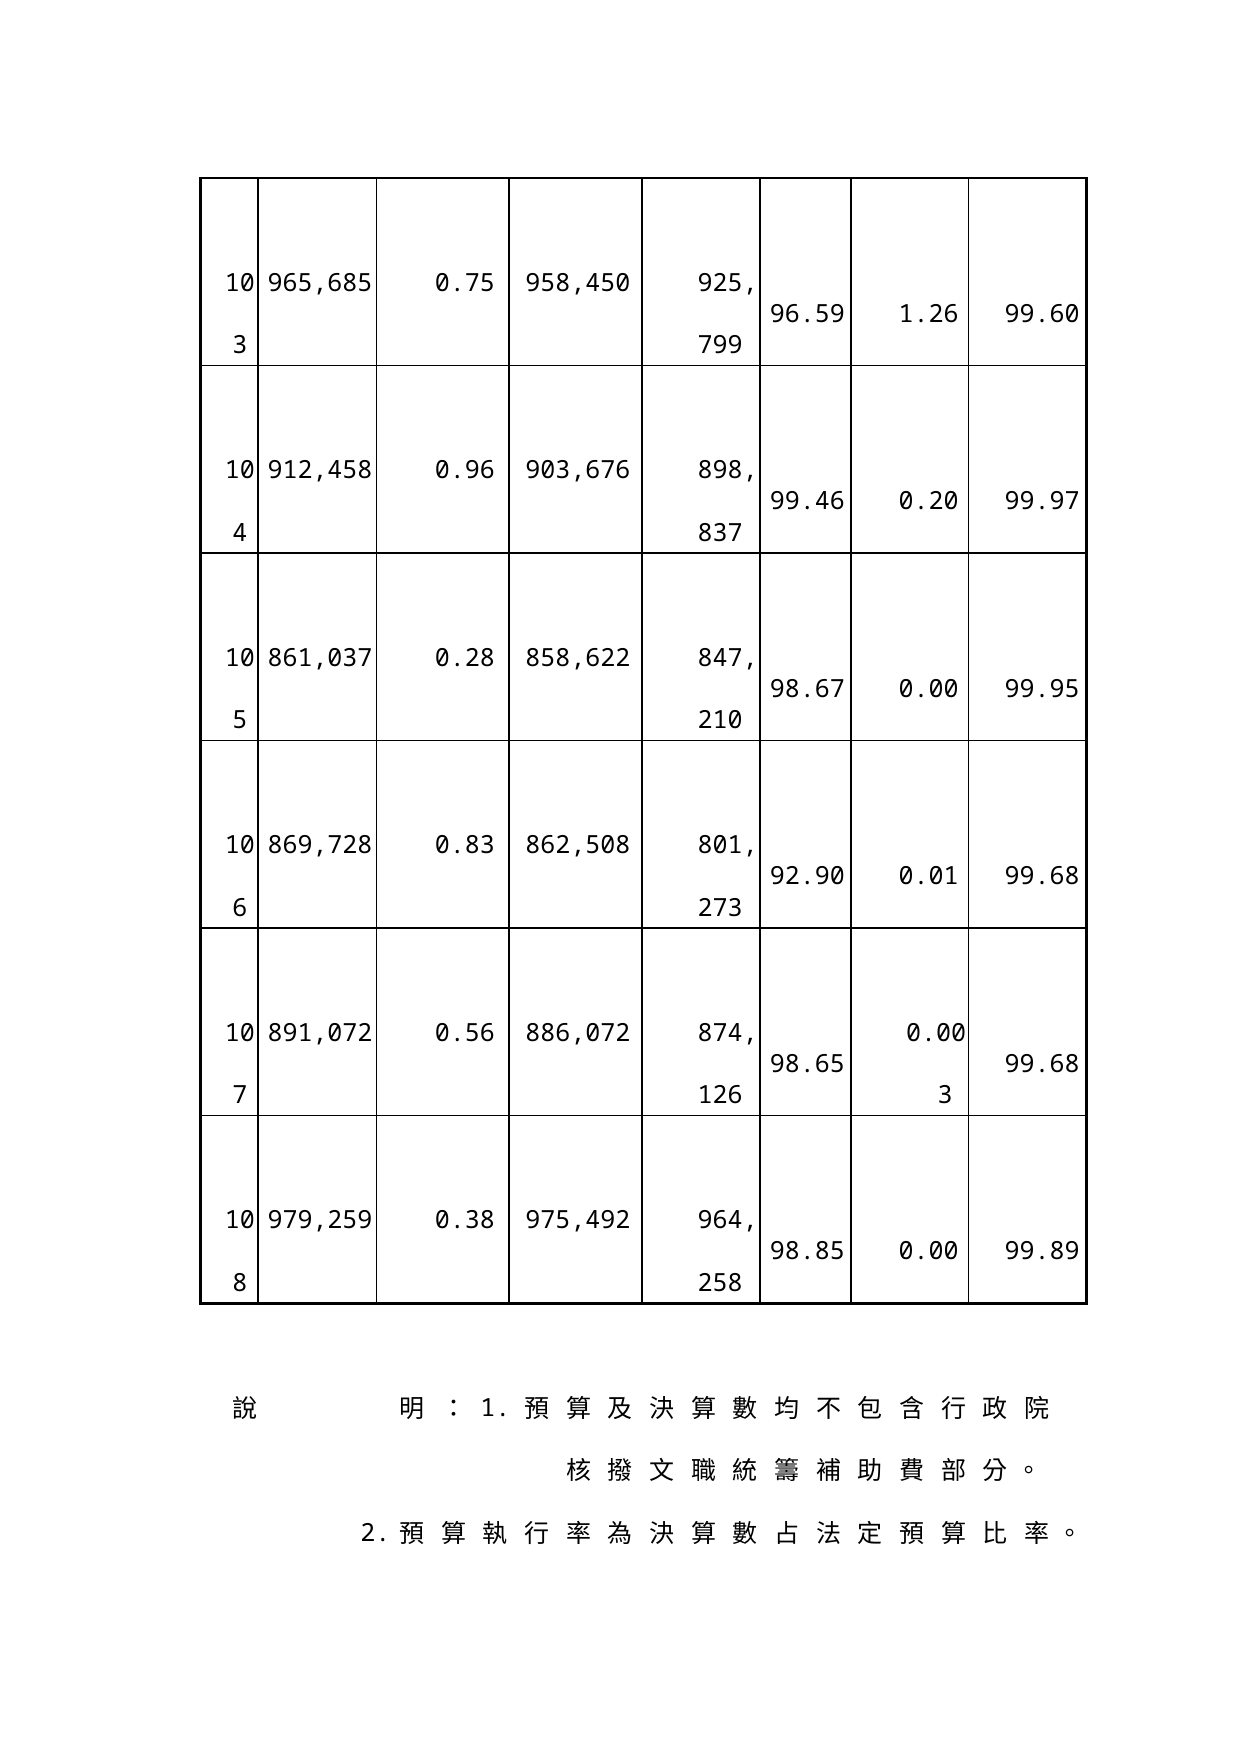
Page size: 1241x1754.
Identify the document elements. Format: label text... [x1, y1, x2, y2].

table_cell 99.46 [761, 366, 850, 552]
text 說 明：1.預算及決算數均不包含行政院核撥文職統籌補助費部分。 [197, 1365, 1058, 1490]
table_cell 858,622 [510, 554, 641, 740]
table_cell 886,072 [510, 929, 641, 1115]
table_cell 0.00 [852, 554, 968, 740]
table_cell 0.003 [852, 929, 968, 1115]
table_cell 925,799 [643, 179, 759, 365]
table_cell 107 [202, 929, 257, 1115]
table_cell 105 [202, 554, 257, 740]
text 2.預算執行率為決算數占法定預算比率。 [197, 1490, 1058, 1552]
table_cell 869,728 [259, 741, 376, 927]
table_cell 965,685 [259, 179, 376, 365]
table_cell 0.96 [377, 366, 508, 552]
table_cell 99.68 [969, 741, 1085, 927]
table_cell 964,258 [643, 1116, 759, 1302]
table_cell 98.65 [761, 929, 850, 1115]
table_cell 99.68 [969, 929, 1085, 1115]
table_cell 891,072 [259, 929, 376, 1115]
table_cell 898,837 [643, 366, 759, 552]
table_cell 874,126 [643, 929, 759, 1115]
table_cell 0.20 [852, 366, 968, 552]
table_cell 0.38 [377, 1116, 508, 1302]
table_cell 99.95 [969, 554, 1085, 740]
table_cell 98.67 [761, 554, 850, 740]
table_cell 0.83 [377, 741, 508, 927]
table_cell 103 [202, 179, 257, 365]
table_cell 0.28 [377, 554, 508, 740]
table_cell 958,450 [510, 179, 641, 365]
table_cell 903,676 [510, 366, 641, 552]
table_cell 99.89 [969, 1116, 1085, 1302]
table_cell 0.01 [852, 741, 968, 927]
table_cell 108 [202, 1116, 257, 1302]
table_cell 96.59 [761, 179, 850, 365]
table_cell 912,458 [259, 366, 376, 552]
table_cell 1.26 [852, 179, 968, 365]
table_cell 98.85 [761, 1116, 850, 1302]
table_cell 104 [202, 366, 257, 552]
table_cell 847,210 [643, 554, 759, 740]
table_cell 0.75 [377, 179, 508, 365]
table_cell 979,259 [259, 1116, 376, 1302]
table_cell 106 [202, 741, 257, 927]
table_cell 862,508 [510, 741, 641, 927]
table_cell 92.90 [761, 741, 850, 927]
table_cell 861,037 [259, 554, 376, 740]
table_cell 99.97 [969, 366, 1085, 552]
table_cell 975,492 [510, 1116, 641, 1302]
table_cell 99.60 [969, 179, 1085, 365]
table_cell 0.00 [852, 1116, 968, 1302]
table_cell 801,273 [643, 741, 759, 927]
table_cell 0.56 [377, 929, 508, 1115]
